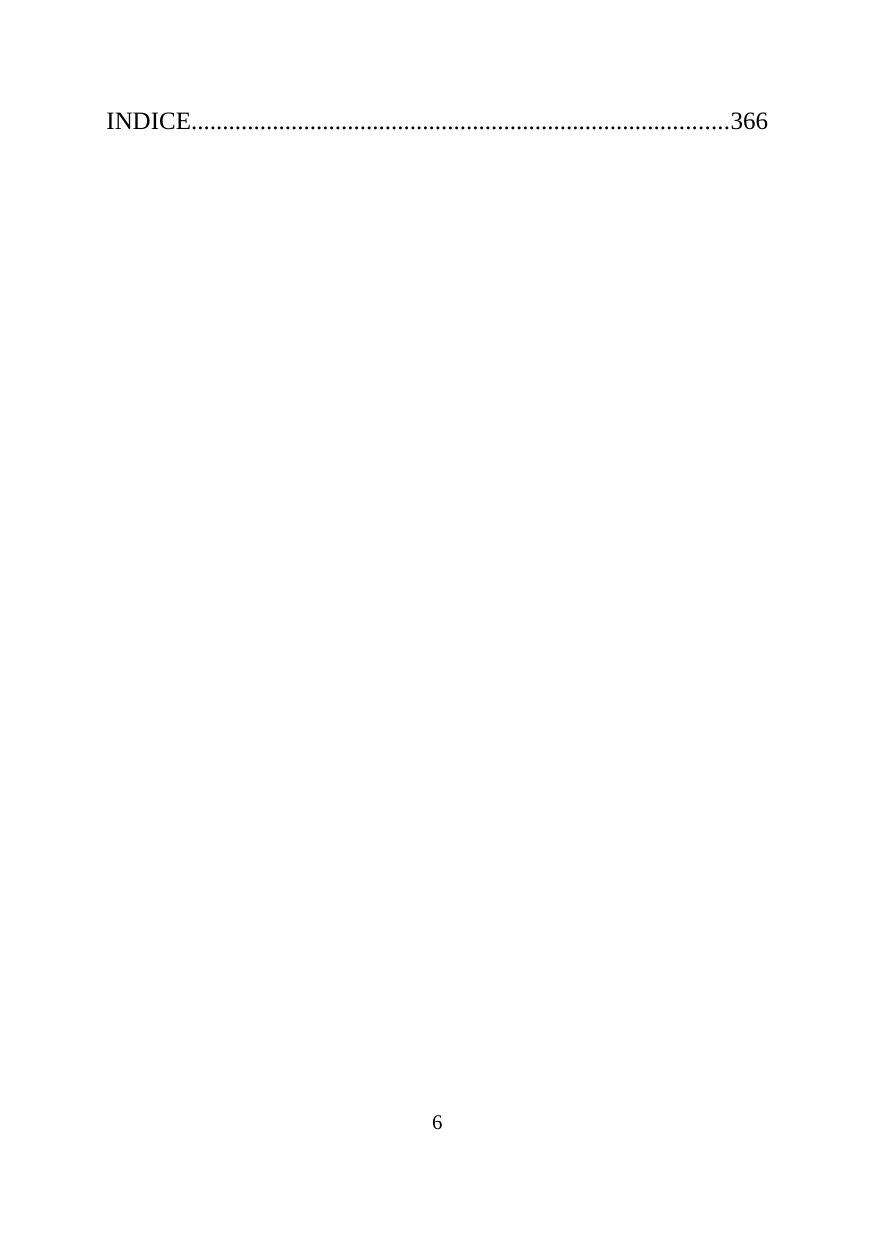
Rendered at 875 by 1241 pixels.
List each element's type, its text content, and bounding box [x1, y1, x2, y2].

text INDICE 366 [106, 106, 768, 135]
